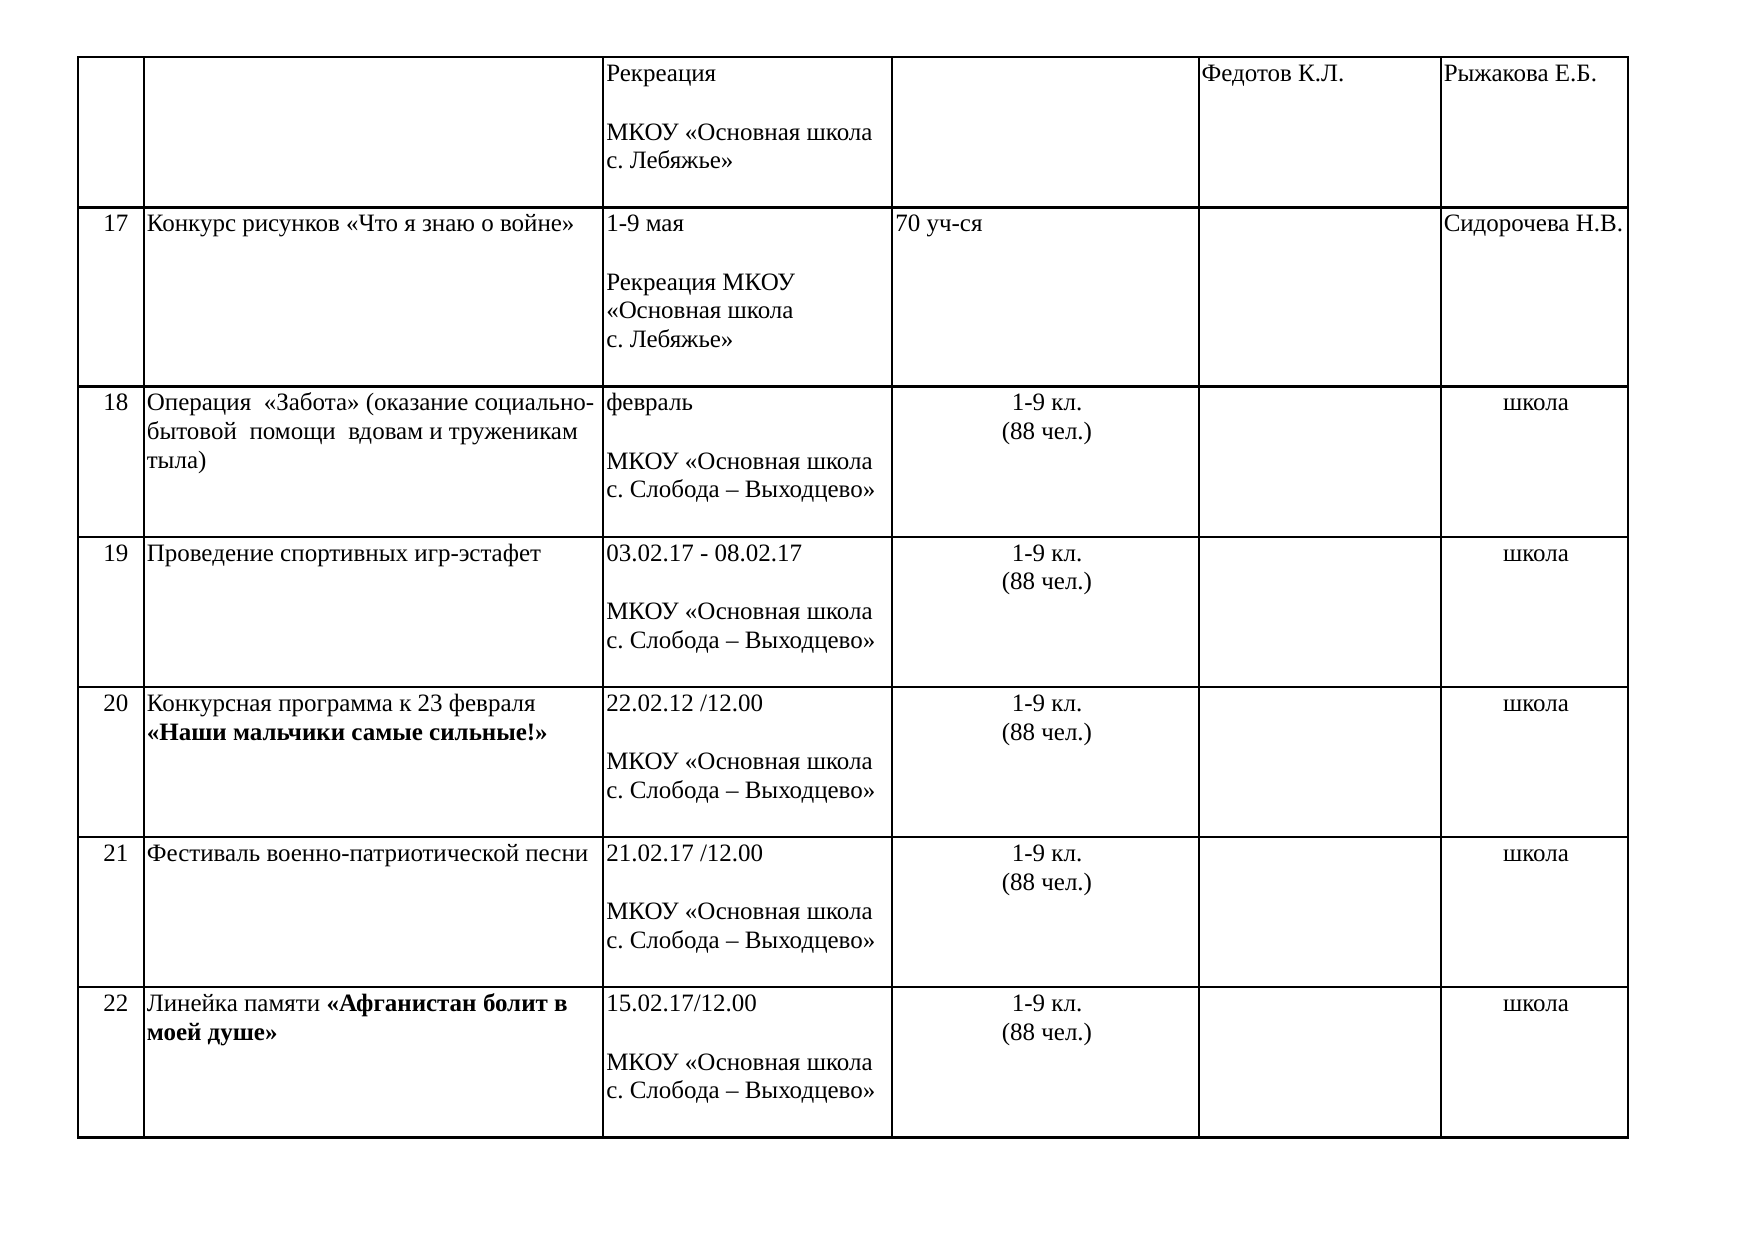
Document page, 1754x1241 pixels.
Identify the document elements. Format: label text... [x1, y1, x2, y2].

table_cell [1629, 56, 1636, 206]
table_cell 1-9 мая Рекреация МКОУ «Основная школа с. Лебяжье» [604, 209, 891, 385]
table_cell [1200, 209, 1440, 385]
table_cell 22 [79, 988, 143, 1136]
table_cell Конкурсная программа к 23 февраля «Наши мальчики самые сильные!» [145, 688, 602, 836]
table_cell школа [1442, 538, 1627, 686]
table_cell Рекреация МКОУ «Основная школа с. Лебяжье» [604, 58, 891, 206]
table_cell школа [1442, 388, 1627, 536]
table_cell [1629, 385, 1636, 536]
table_cell [79, 58, 143, 206]
table_cell [893, 58, 1198, 206]
table_cell [1629, 686, 1636, 836]
table_cell 03.02.17 - 08.02.17 МКОУ «Основная школа с. Слобода – Выходцево» [604, 538, 891, 686]
table_cell [1629, 986, 1636, 1136]
table_cell [1200, 988, 1440, 1136]
table_cell [1200, 388, 1440, 536]
table_cell 70 уч-ся [893, 209, 1198, 385]
table_cell Фестиваль военно-патриотической песни [145, 838, 602, 986]
table_cell школа [1442, 838, 1627, 986]
table_cell 1-9 кл. (88 чел.) [893, 988, 1198, 1136]
table_cell 19 [79, 538, 143, 686]
table_cell 18 [79, 388, 143, 536]
table_cell 1-9 кл. (88 чел.) [893, 388, 1198, 536]
table_cell Рыжакова Е.Б. [1442, 58, 1627, 206]
table_cell Линейка памяти «Афганистан болит в моей душе» [145, 988, 602, 1136]
table_cell Сидорочева Н.В. [1442, 209, 1627, 385]
table_cell 21.02.17 /12.00 МКОУ «Основная школа с. Слобода – Выходцево» [604, 838, 891, 986]
table_cell [1629, 836, 1636, 986]
table_cell [1200, 538, 1440, 686]
table_cell [1629, 206, 1636, 385]
table_cell [1200, 688, 1440, 836]
table_cell 1-9 кл. (88 чел.) [893, 838, 1198, 986]
table_cell 22.02.12 /12.00 МКОУ «Основная школа с. Слобода – Выходцево» [604, 688, 891, 836]
table_cell 17 [79, 209, 143, 385]
table_cell 15.02.17/12.00 МКОУ «Основная школа с. Слобода – Выходцево» [604, 988, 891, 1136]
table_cell 1-9 кл. (88 чел.) [893, 688, 1198, 836]
table_cell Конкурс рисунков «Что я знаю о войне» [145, 209, 602, 385]
table_cell 20 [79, 688, 143, 836]
table_cell Операция «Забота» (оказание социально-бытовой помощи вдовам и труженикам тыла) [145, 388, 602, 536]
table_cell 21 [79, 838, 143, 986]
table_cell Федотов К.Л. [1200, 58, 1440, 206]
table_cell школа [1442, 688, 1627, 836]
table_cell [145, 58, 602, 206]
table_cell школа [1442, 988, 1627, 1136]
table_cell [1629, 536, 1636, 686]
table_cell 1-9 кл. (88 чел.) [893, 538, 1198, 686]
table_cell [1200, 838, 1440, 986]
table_cell Проведение спортивных игр-эстафет [145, 538, 602, 686]
table_cell февраль МКОУ «Основная школа с. Слобода – Выходцево» [604, 388, 891, 536]
